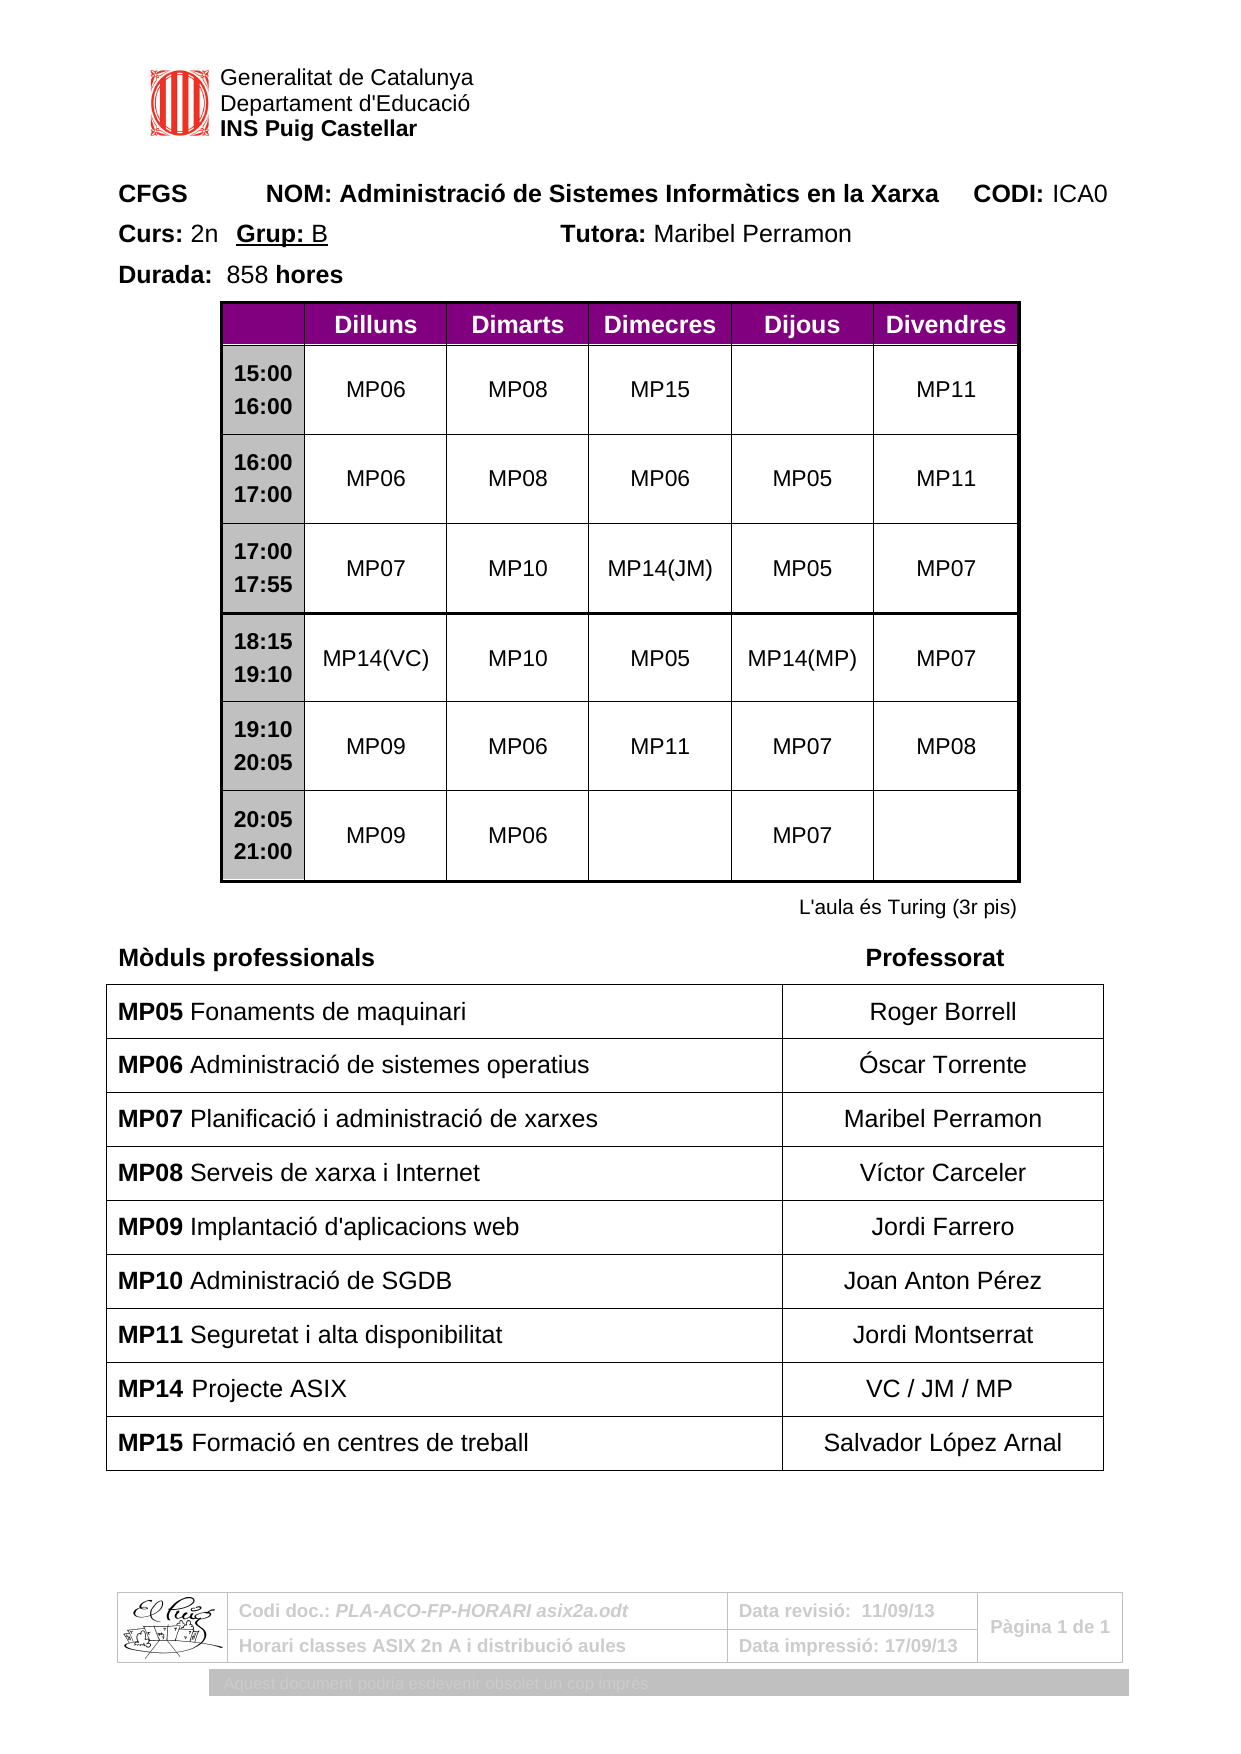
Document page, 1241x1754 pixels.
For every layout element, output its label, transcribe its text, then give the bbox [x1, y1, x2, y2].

table_cell MP05 [732, 435, 873, 523]
table_cell MP11 [874, 346, 1017, 434]
picture [114, 1590, 227, 1662]
table_cell MP11 [874, 435, 1017, 523]
table_cell MP10 Administració de SGDB [107, 1255, 782, 1308]
table_cell MP06 [305, 435, 446, 523]
table_cell 15:00 16:00 [223, 346, 304, 434]
table_cell MP07 Planificació i administració de xarxes [107, 1093, 782, 1146]
table_cell [874, 791, 1017, 879]
table_header Dijous [732, 304, 873, 344]
table_cell [589, 791, 731, 879]
table_cell MP10 [447, 524, 588, 612]
table_cell MP14(VC) [305, 615, 446, 701]
table_cell MP14 Projecte ASIX [107, 1363, 782, 1416]
table_cell Joan Anton Pérez [783, 1255, 1103, 1308]
table_cell MP07 [874, 524, 1017, 612]
text Durada: 858 hores [118, 261, 1122, 288]
table_cell Jordi Farrero [783, 1201, 1103, 1254]
table_cell 19:10 20:05 [223, 702, 304, 790]
table_cell MP14(MP) [732, 615, 873, 701]
table_cell MP08 [447, 346, 588, 434]
table_cell MP06 Administració de sistemes operatius [107, 1039, 782, 1092]
table_cell MP06 [447, 791, 588, 879]
text L'aula és Turing (3r pis) [118, 895, 1017, 918]
table_cell MP07 [732, 791, 873, 879]
table_cell MP11 [589, 702, 731, 790]
table_cell MP14(JM) [589, 524, 731, 612]
table_cell MP08 [447, 435, 588, 523]
text Mòduls professionals Professorat [118, 943, 1122, 971]
table_cell Maribel Perramon [783, 1093, 1103, 1146]
table_cell MP11 Seguretat i alta disponibilitat [107, 1309, 782, 1362]
table_cell 17:00 17:55 [223, 524, 304, 612]
table_cell MP09 [305, 791, 446, 879]
table_cell Óscar Torrente [783, 1039, 1103, 1092]
table_cell Jordi Montserrat [783, 1309, 1103, 1362]
picture [147, 68, 212, 142]
table_header Dilluns [305, 304, 446, 344]
table_cell MP09 Implantació d'aplicacions web [107, 1201, 782, 1254]
table_cell MP15 [589, 346, 731, 434]
table_cell MP07 [874, 615, 1017, 701]
table_cell MP07 [305, 524, 446, 612]
table_cell MP06 [305, 346, 446, 434]
table_cell Salvador López Arnal [783, 1417, 1103, 1469]
table_header MP05 Fonaments de maquinari [107, 985, 782, 1038]
table_cell MP05 [732, 524, 873, 612]
table_cell 20:05 21:00 [223, 791, 304, 879]
table_cell MP15 Formació en centres de treball [107, 1417, 782, 1469]
picture [118, 1593, 227, 1662]
table_cell VC / JM / MP [783, 1363, 1103, 1416]
table_cell [732, 346, 873, 434]
table_cell MP08 Serveis de xarxa i Internet [107, 1147, 782, 1200]
table_header Roger Borrell [783, 985, 1103, 1038]
table_cell 16:00 17:00 [223, 435, 304, 523]
text Curs: 2n Grup: B Tutora: Maribel Perramon [118, 220, 1122, 248]
table_cell MP07 [732, 702, 873, 790]
table_cell MP08 [874, 702, 1017, 790]
table_header [223, 304, 304, 344]
table_cell MP06 [589, 435, 731, 523]
table_cell MP06 [447, 702, 588, 790]
table_header Divendres [874, 304, 1017, 344]
table_cell MP05 [589, 615, 731, 701]
table_cell Víctor Carceler [783, 1147, 1103, 1200]
table_header Dimecres [589, 304, 731, 344]
table_cell MP09 [305, 702, 446, 790]
text CFGS NOM: Administració de Sistemes Informàtics en la Xarxa CODI: ICA0 [118, 180, 1122, 208]
table_header Dimarts [447, 304, 588, 344]
table_cell 18:15 19:10 [223, 615, 304, 701]
table_cell MP10 [447, 615, 588, 701]
